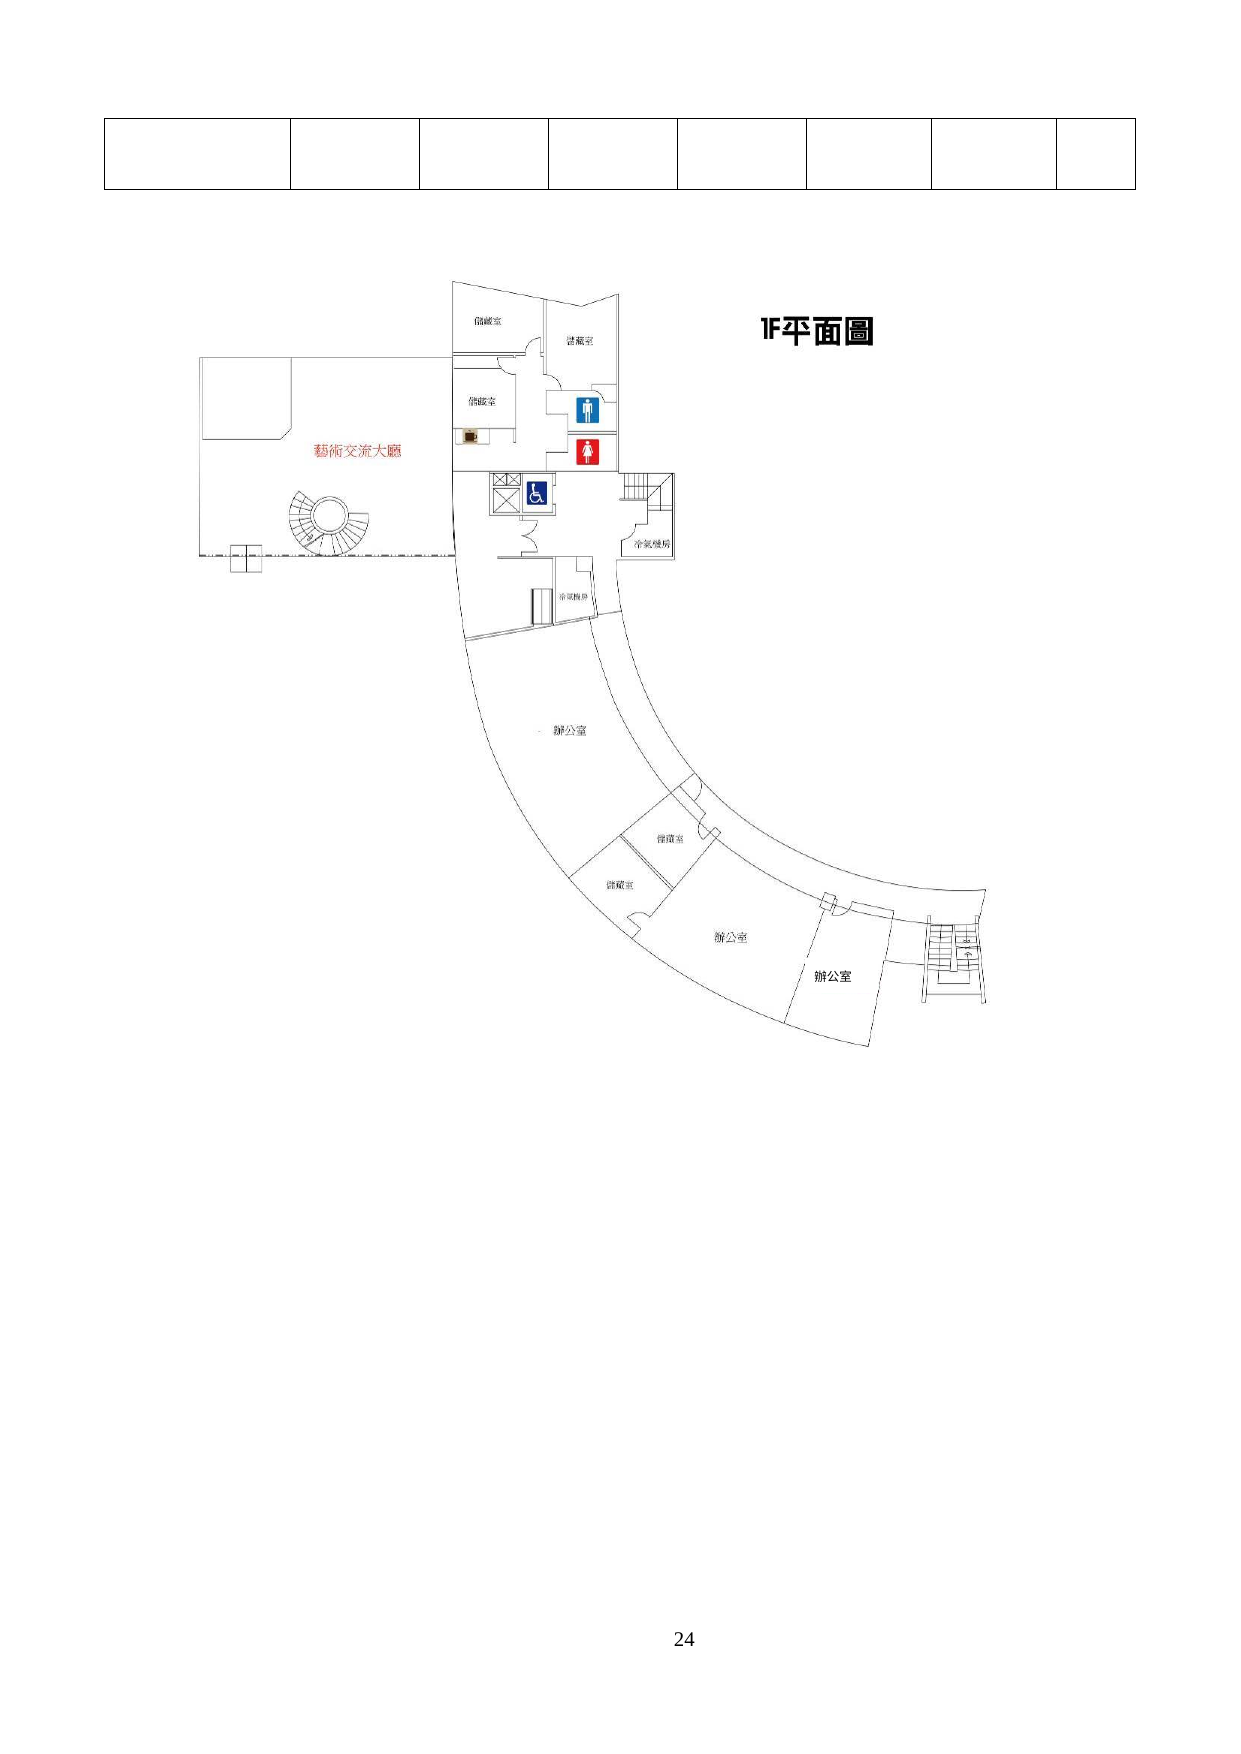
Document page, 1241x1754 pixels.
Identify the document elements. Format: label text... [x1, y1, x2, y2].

text 辦公室 [814, 967, 869, 984]
table_cell [549, 119, 677, 189]
table_cell [932, 119, 1056, 189]
table_cell [807, 119, 931, 189]
picture [184, 273, 1006, 1054]
table_cell [291, 119, 419, 189]
table_cell [105, 119, 290, 189]
table_cell [1057, 119, 1135, 189]
table_cell [678, 119, 806, 189]
table_cell [420, 119, 548, 189]
